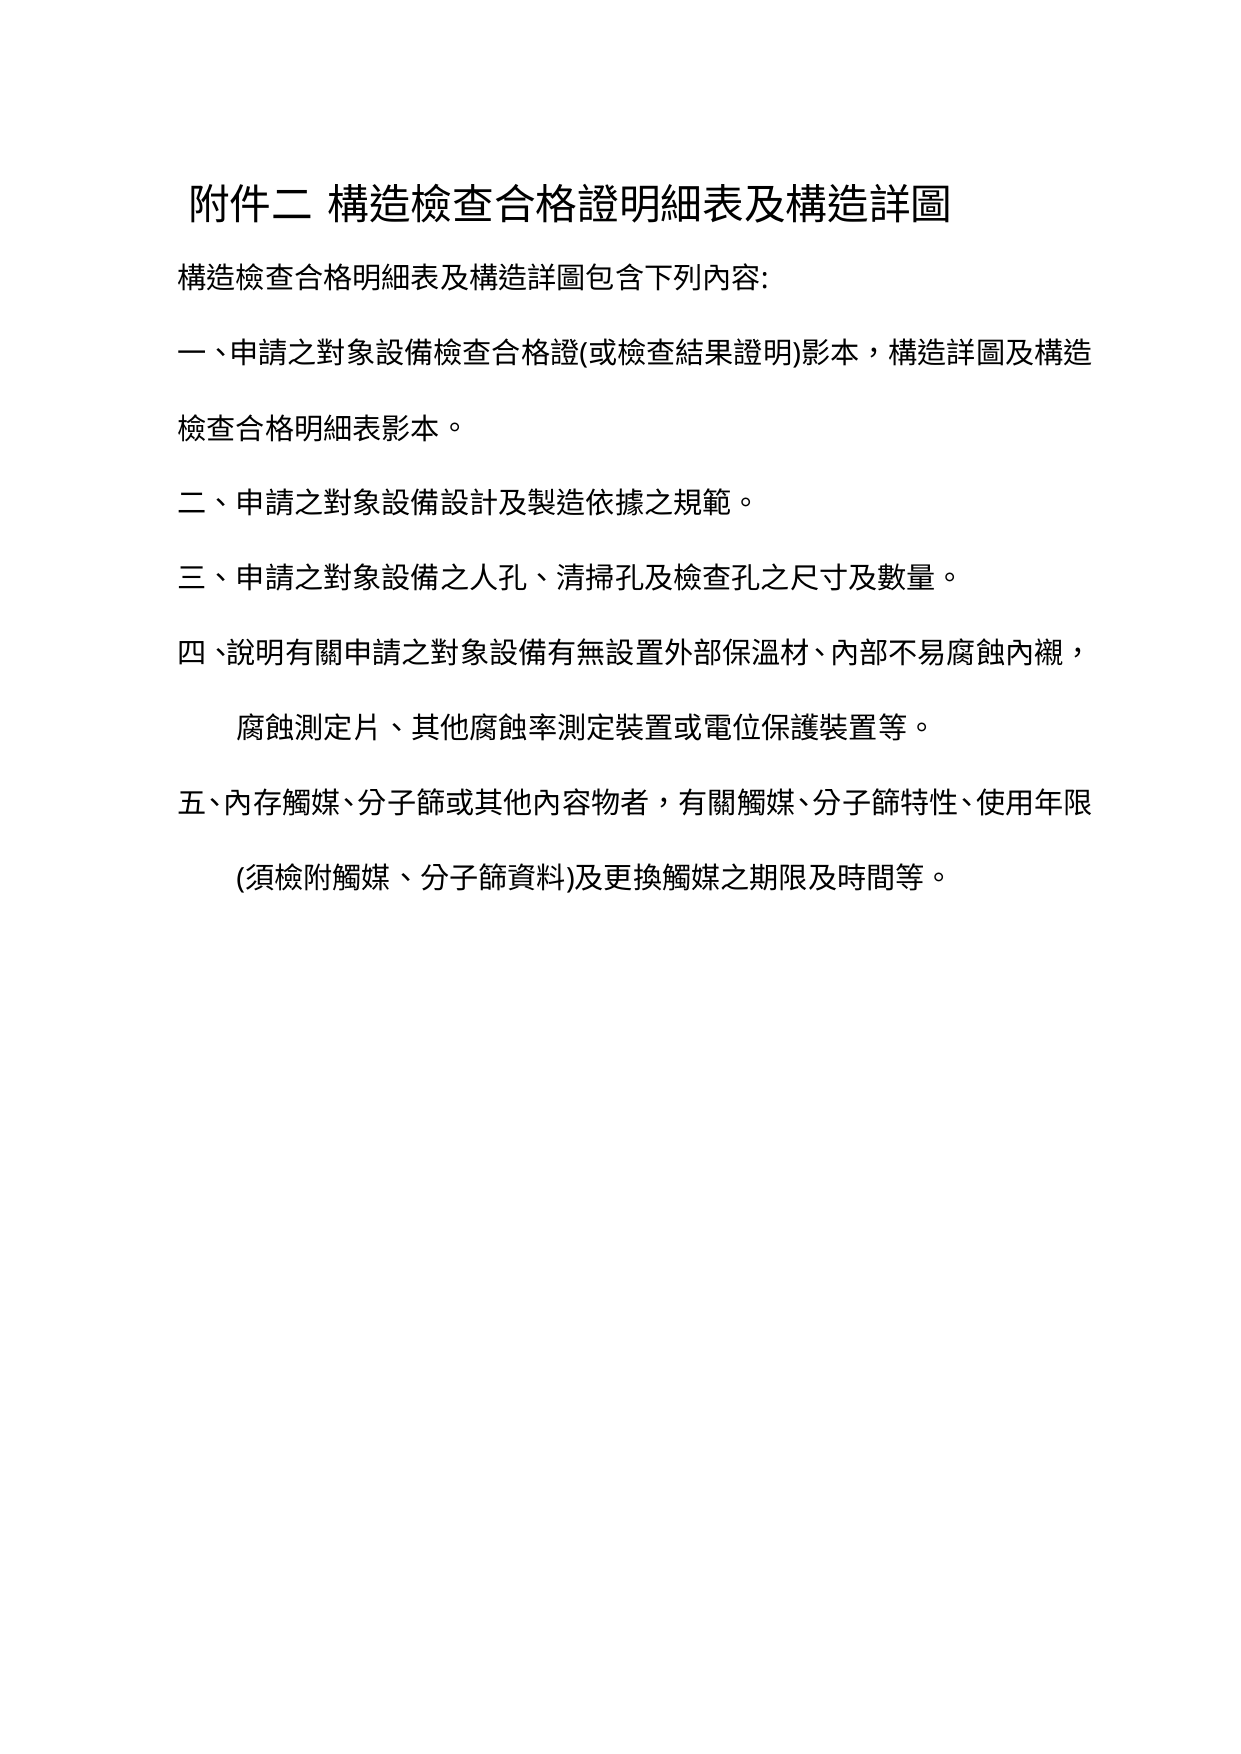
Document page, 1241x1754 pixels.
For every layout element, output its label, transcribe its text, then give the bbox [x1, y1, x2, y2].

text 一、申請之對象設備檢查合格證(或檢查結果證明)影本，構造詳圖及構造檢查合格明細表影本。 [177, 313, 1092, 463]
text 四、說明有關申請之對象設備有無設置外部保溫材、內部不易腐蝕內襯，腐蝕測定片、其他腐蝕率測定裝置或電位保護裝置等。 [177, 613, 1092, 763]
text 二、申請之對象設備設計及製造依據之規範。 [177, 463, 1092, 538]
text 五、內存觸媒、分子篩或其他內容物者，有關觸媒、分子篩特性、使用年限(須檢附觸媒、分子篩資料)及更換觸媒之期限及時間等。 [177, 763, 1092, 913]
text 構造檢查合格明細表及構造詳圖包含下列內容: [177, 238, 1092, 313]
text 三、申請之對象設備之人孔、清掃孔及檢查孔之尺寸及數量。 [177, 538, 1092, 613]
text 附件二 構造檢查合格證明細表及構造詳圖 [188, 163, 1095, 238]
